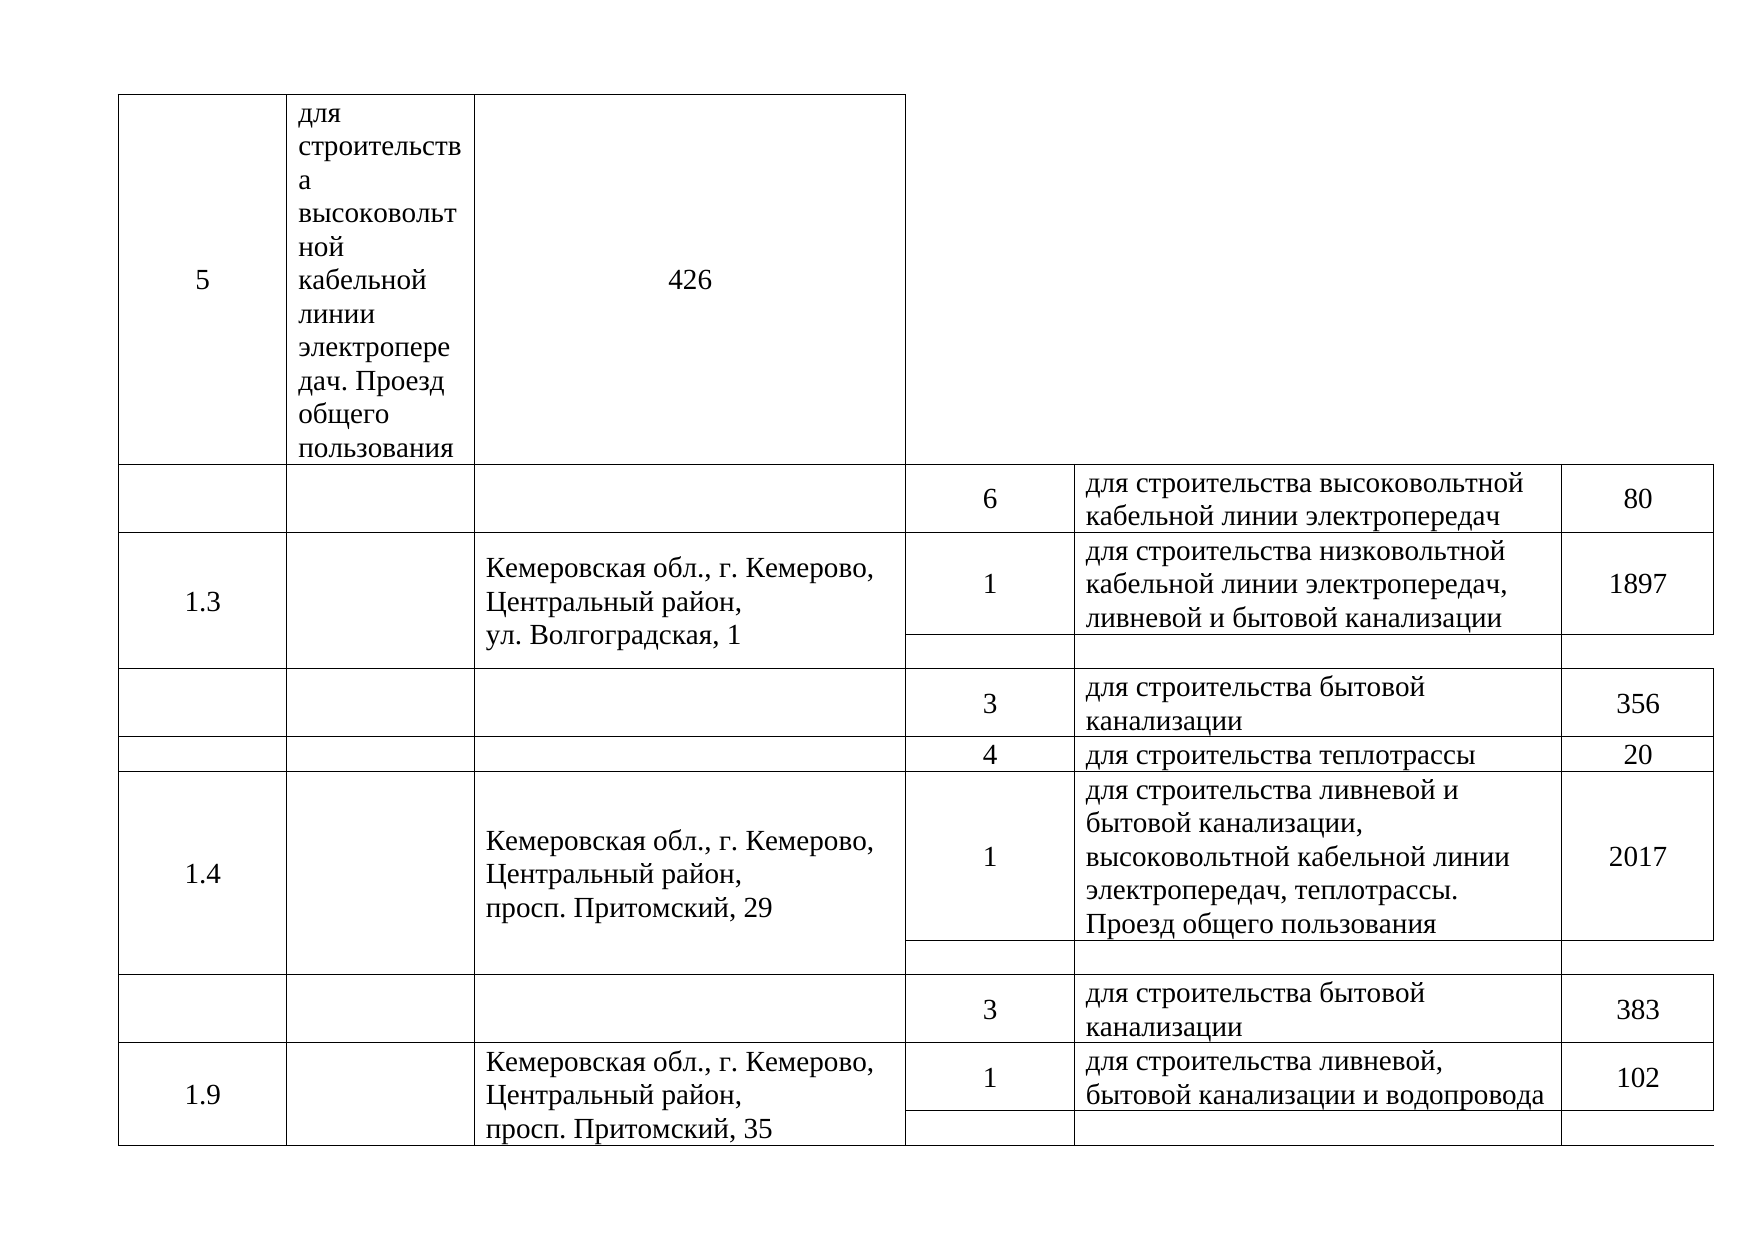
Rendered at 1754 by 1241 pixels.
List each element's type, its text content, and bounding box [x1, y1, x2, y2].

table_cell [119, 465, 286, 532]
table_cell для строительства высоковольтной кабельной линии электропередач. Проезд общего пользования [287, 95, 474, 464]
table_cell для строительства бытовой канализации [1075, 669, 1561, 736]
table_cell [1075, 1111, 1561, 1145]
table_cell [287, 1043, 474, 1145]
table_cell 426 [475, 95, 905, 464]
table_cell [287, 533, 474, 668]
table_cell 102 [1562, 1043, 1713, 1110]
table_cell 1.9 [119, 1043, 286, 1145]
table_cell 1 [906, 533, 1074, 633]
table_cell 383 [1562, 975, 1713, 1042]
table_cell [119, 975, 286, 1042]
table_cell для строительства бытовой канализации [1075, 975, 1561, 1042]
table_cell 3 [906, 669, 1074, 736]
table_cell [1075, 635, 1561, 668]
table_cell [1562, 1111, 1714, 1145]
table_cell 1.3 [119, 533, 286, 668]
table_cell 356 [1562, 669, 1713, 736]
table_cell 80 [1562, 465, 1713, 532]
table_cell Кемеровская обл., г. Кемерово, Центральный район, просп. Притомский, 35 [475, 1043, 905, 1145]
table_cell 1897 [1562, 533, 1713, 633]
table_cell [475, 975, 905, 1042]
table_cell для строительства ливневой, бытовой канализации и водопровода [1075, 1043, 1561, 1110]
table_cell [475, 669, 905, 736]
table_cell [1075, 941, 1561, 974]
table_cell для строительства ливневой и бытовой канализации, высоковольтной кабельной линии электропередач, теплотрассы. Проезд общего пользования [1075, 772, 1561, 939]
table_cell [475, 737, 905, 771]
table_cell 20 [1562, 737, 1713, 771]
table_cell [1562, 635, 1714, 668]
table_cell 1 [906, 772, 1074, 939]
table_cell [287, 465, 474, 532]
table_cell для строительства низковольтной кабельной линии электропередач, ливневой и бытовой канализации [1075, 533, 1561, 633]
table_cell для строительства теплотрассы [1075, 737, 1561, 771]
table_cell [287, 772, 474, 974]
table_cell [119, 669, 286, 736]
table_cell [287, 975, 474, 1042]
table_cell 2017 [1562, 772, 1713, 939]
table_cell [906, 1111, 1074, 1145]
table_cell 5 [119, 95, 286, 464]
table_cell [119, 737, 286, 771]
table_cell 4 [906, 737, 1074, 771]
table_cell [475, 465, 905, 532]
table_cell [287, 737, 474, 771]
table_cell [287, 669, 474, 736]
table_cell 6 [906, 465, 1074, 532]
table_cell 3 [906, 975, 1074, 1042]
table_cell [906, 941, 1074, 974]
table_cell [1562, 941, 1714, 974]
table_cell 1 [906, 1043, 1074, 1110]
table_cell Кемеровская обл., г. Кемерово, Центральный район, ул. Волгоградская, 1 [475, 533, 905, 668]
table_cell [906, 635, 1074, 668]
table_cell 1.4 [119, 772, 286, 974]
table_cell для строительства высоковольтной кабельной линии электропередач [1075, 465, 1561, 532]
table_cell Кемеровская обл., г. Кемерово, Центральный район, просп. Притомский, 29 [475, 772, 905, 974]
